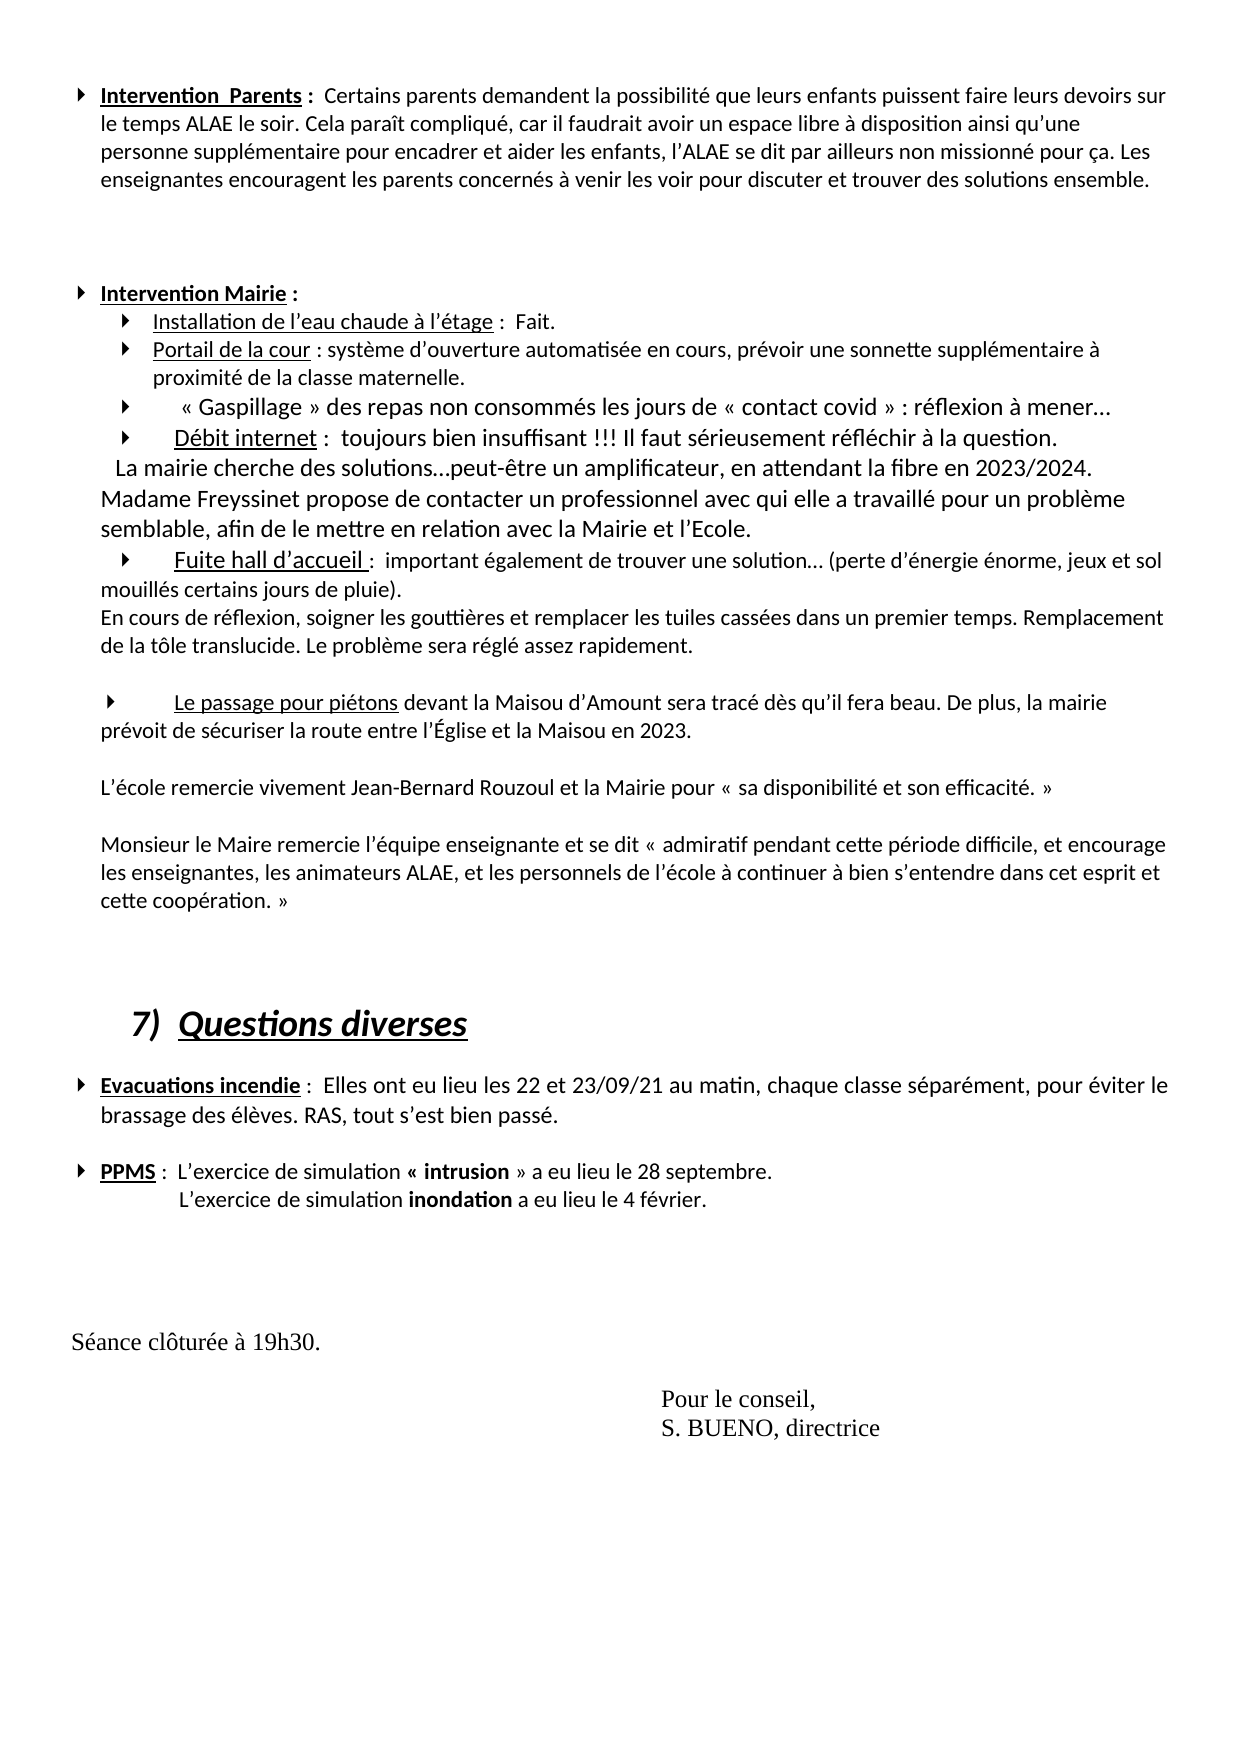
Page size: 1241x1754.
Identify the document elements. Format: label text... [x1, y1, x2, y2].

list Installation de l’eau chaude à l’étage : Fait. [115, 307, 1169, 336]
list Intervention Mairie : [71, 279, 1169, 307]
list « Gaspillage » des repas non consommés les jours de « contact covid » : réflexion à mener… [100, 392, 1169, 422]
list Débit internet : toujours bien insuffisant !!! Il faut sérieusement réfléchir à la question. [100, 422, 1169, 453]
text 7) Questions diverses [71, 999, 1169, 1045]
list Intervention Parents : Certains parents demandent la possibilité que leurs enfants puissent faire leurs devoirs sur le temps ALAE le soir. Cela paraît compliqué, car il faudrait avoir un espace libre à disposition ainsi qu’une personne supplémentaire pour encadrer et aider les enfants, l’ALAE se dit par ailleurs non missionné pour ça. Les enseignantes encouragent les parents concernés à venir les voir pour discuter et trouver des solutions ensemble. [71, 81, 1169, 193]
list PPMS : L’exercice de simulation « intrusion » a eu lieu le 28 septembre. [71, 1157, 1169, 1185]
text Pour le conseil, [71, 1384, 1169, 1413]
text Séance clôturée à 19h30. [71, 1327, 1169, 1355]
text La mairie cherche des solutions…peut-être un amplificateur, en attendant la fibre en 2023/2024. Madame Freyssinet propose de contacter un professionnel avec qui elle a travaillé pour un problème semblable, afin de le mettre en relation avec la Mairie et l’Ecole. [100, 453, 1169, 544]
text S. BUENO, directrice [71, 1413, 1169, 1442]
list Le passage pour piétons devant la Maisou d’Amount sera tracé dès qu’il fera beau. De plus, la mairie prévoit de sécuriser la route entre l’Église et la Maisou en 2023. [100, 688, 1169, 744]
text L’école remercie vivement Jean-Bernard Rouzoul et la Mairie pour « sa disponibilité et son efficacité. » [100, 773, 1169, 801]
text Monsieur le Maire remercie l’équipe enseignante et se dit « admiratif pendant cette période difficile, et encourage les enseignantes, les animateurs ALAE, et les personnels de l’école à continuer à bien s’entendre dans cet esprit et cette coopération. » [100, 830, 1169, 914]
list Fuite hall d’accueil : important également de trouver une solution… (perte d’énergie énorme, jeux et sol mouillés certains jours de pluie). En cours de réflexion, soigner les gouttières et remplacer les tuiles cassées dans un premier temps. Remplacement de la tôle translucide. Le problème sera réglé assez rapidement. [100, 544, 1169, 659]
text L’exercice de simulation inondation a eu lieu le 4 février. [71, 1185, 1169, 1213]
list Portail de la cour : système d’ouverture automatisée en cours, prévoir une sonnette supplémentaire à proximité de la classe maternelle. [115, 336, 1169, 392]
list Evacuations incendie : Elles ont eu lieu les 22 et 23/09/21 au matin, chaque classe séparément, pour éviter le brassage des élèves. RAS, tout s’est bien passé. [71, 1070, 1169, 1129]
